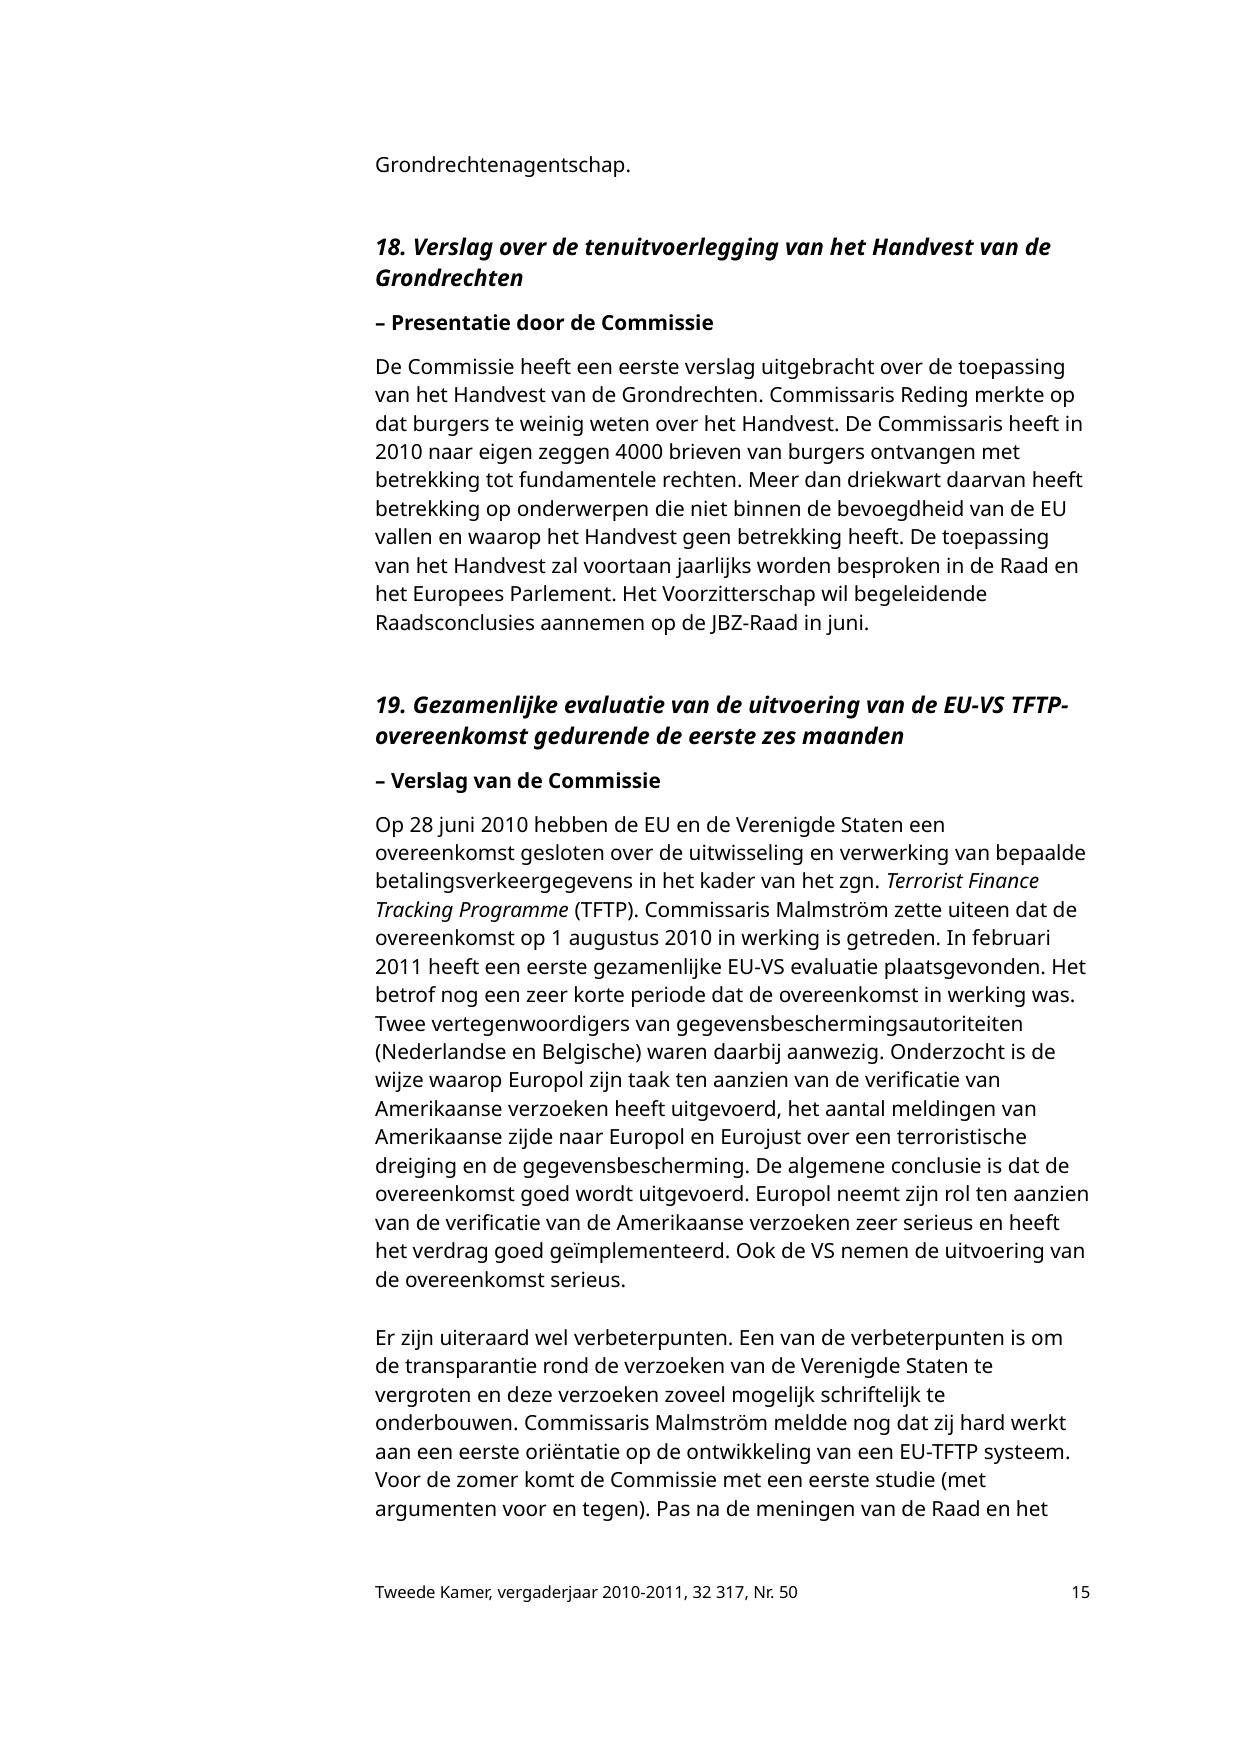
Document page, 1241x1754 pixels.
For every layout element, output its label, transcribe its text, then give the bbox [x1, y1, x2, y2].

subtitle 19. Gezamenlijke evaluatie van de uitvoering van de EU-VS TFTP-overeenkomst gedurende de eerste zes maanden [375, 689, 1090, 751]
text Grondrechtenagentschap. [375, 150, 1090, 178]
text Op 28 juni 2010 hebben de EU en de Verenigde Staten een overeenkomst gesloten over de uitwisseling en verwerking van bepaalde betalingsverkeergegevens in het kader van het zgn. Terrorist Finance Tracking Programme (TFTP). Commissaris Malmström zette uiteen dat de overeenkomst op 1 augustus 2010 in werking is getreden. In februari 2011 heeft een eerste gezamenlijke EU-VS evaluatie plaatsgevonden. Het betrof nog een zeer korte periode dat de overeenkomst in werking was. Twee vertegenwoordigers van gegevensbeschermingsautoriteiten (Nederlandse en Belgische) waren daarbij aanwezig. Onderzocht is de wijze waarop Europol zijn taak ten aanzien van de verificatie van Amerikaanse verzoeken heeft uitgevoerd, het aantal meldingen van Amerikaanse zijde naar Europol en Eurojust over een terroristische dreiging en de gegevensbescherming. De algemene conclusie is dat de overeenkomst goed wordt uitgevoerd. Europol neemt zijn rol ten aanzien van de verificatie van de Amerikaanse verzoeken zeer serieus en heeft het verdrag goed geïmplementeerd. Ook de VS nemen de uitvoering van de overeenkomst serieus. [375, 810, 1090, 1293]
text Er zijn uiteraard wel verbeterpunten. Een van de verbeterpunten is om de transparantie rond de verzoeken van de Verenigde Staten te vergroten en deze verzoeken zoveel mogelijk schriftelijk te onderbouwen. Commissaris Malmström meldde nog dat zij hard werkt aan een eerste oriëntatie op de ontwikkeling van een EU-TFTP systeem. Voor de zomer komt de Commissie met een eerste studie (met argumenten voor en tegen). Pas na de meningen van de Raad en het [375, 1323, 1090, 1522]
text – Presentatie door de Commissie [375, 308, 1090, 337]
text De Commissie heeft een eerste verslag uitgebracht over de toepassing van het Handvest van de Grondrechten. Commissaris Reding merkte op dat burgers te weinig weten over het Handvest. De Commissaris heeft in 2010 naar eigen zeggen 4000 brieven van burgers ontvangen met betrekking tot fundamentele rechten. Meer dan driekwart daarvan heeft betrekking op onderwerpen die niet binnen de bevoegdheid van de EU vallen en waarop het Handvest geen betrekking heeft. De toepassing van het Handvest zal voortaan jaarlijks worden besproken in de Raad en het Europees Parlement. Het Voorzitterschap wil begeleidende Raadsconclusies aannemen op de JBZ-Raad in juni. [375, 352, 1090, 636]
text – Verslag van de Commissie [375, 766, 1090, 795]
subtitle 18. Verslag over de tenuitvoerlegging van het Handvest van de Grondrechten [375, 231, 1090, 293]
